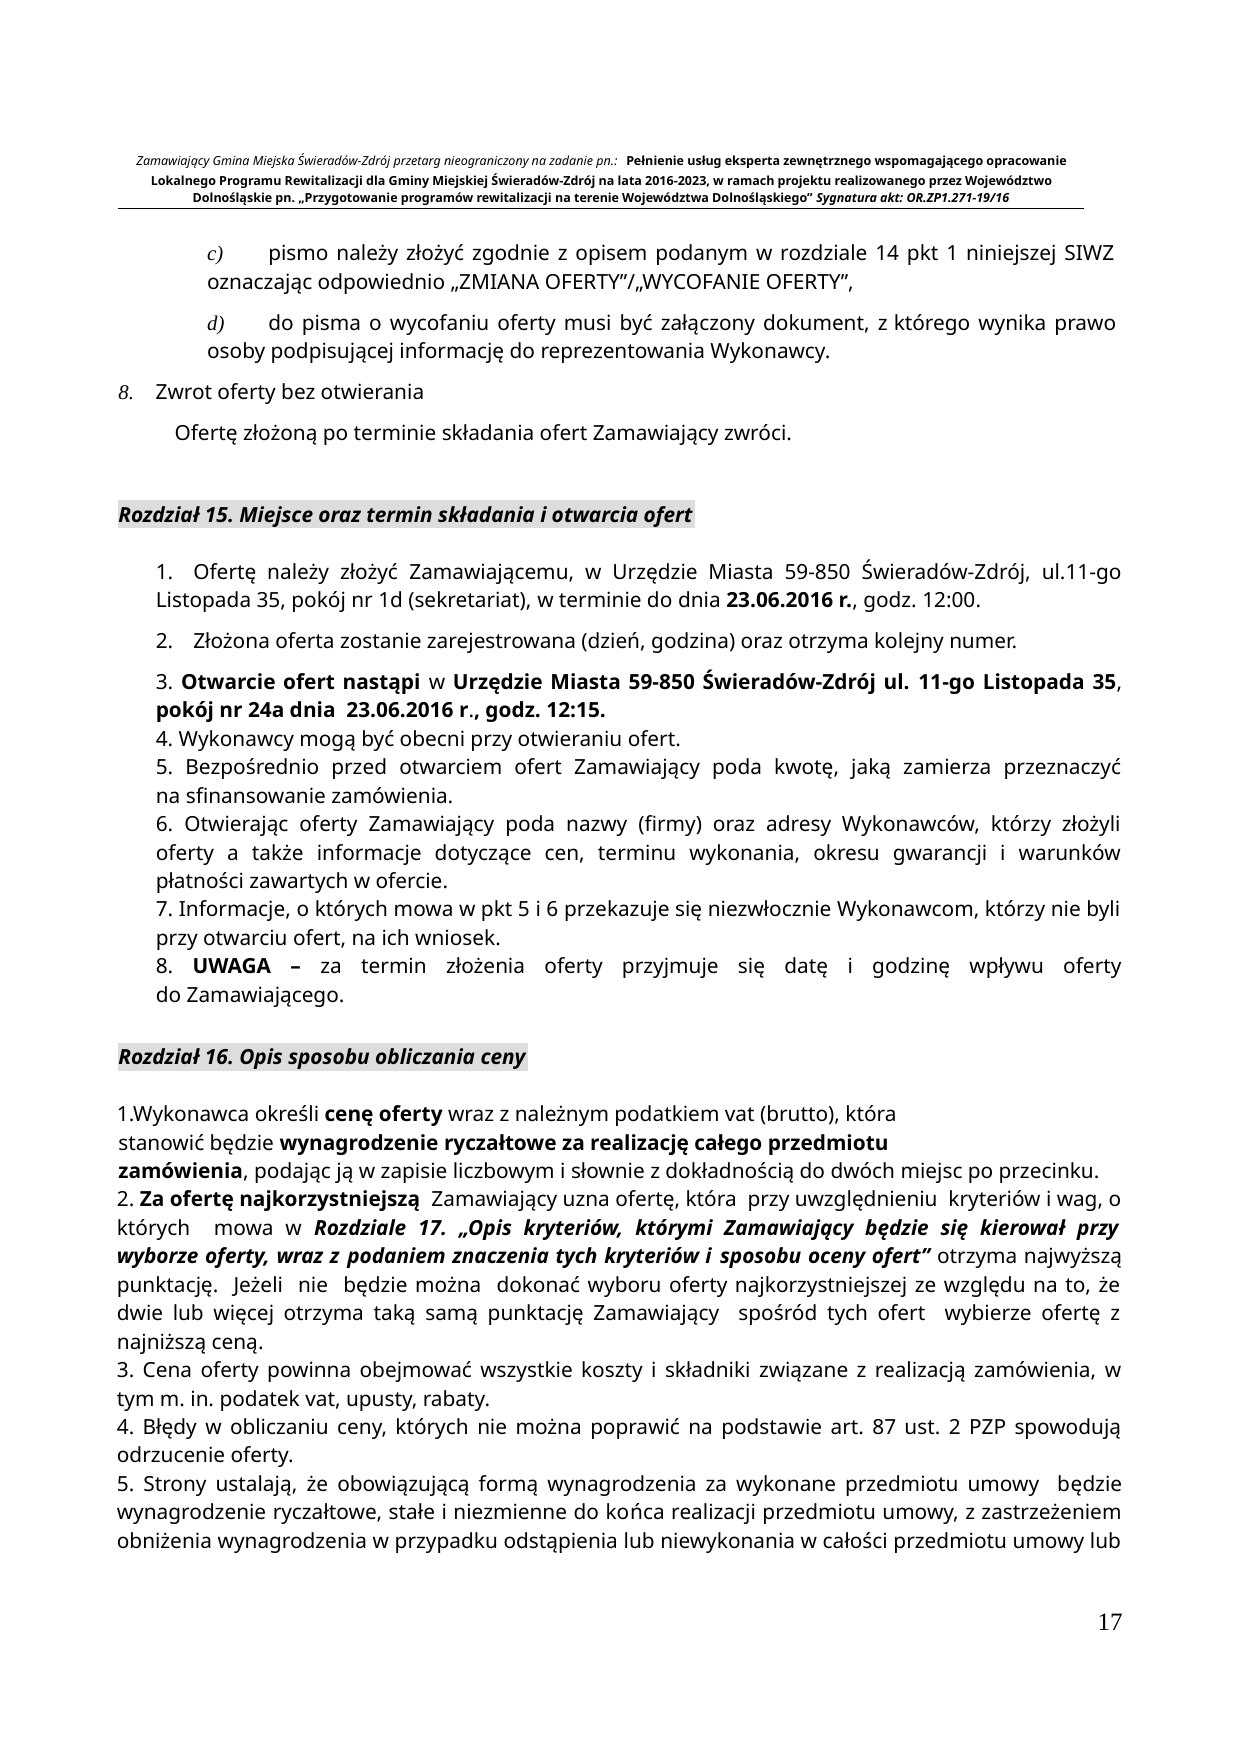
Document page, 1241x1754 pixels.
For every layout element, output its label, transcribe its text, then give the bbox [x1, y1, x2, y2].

text 7. Informacje, o których mowa w pkt 5 i 6 przekazuje się niezwłocznie Wykonawcom, którzy nie byli przy otwarciu ofert, na ich wniosek. [156, 894, 1122, 951]
list do pisma o wycofaniu oferty musi być załączony dokument, z którego wynika prawo osoby podpisującej informację do reprezentowania Wykonawcy. [207, 308, 1116, 364]
text 5. Bezpośrednio przed otwarciem ofert Zamawiający poda kwotę, jaką zamierza przeznaczyć na sfinansowanie zamówienia. [156, 752, 1122, 809]
text 2. Za ofertę najkorzystniejszą Zamawiający uzna ofertę, która przy uwzględnieniu kryteriów i wag, o których mowa w Rozdziale 17. „Opis kryteriów, którymi Zamawiający będzie się kierował przy wyborze oferty, wraz z podaniem znaczenia tych kryteriów i sposobu oceny ofert” otrzyma najwyższą punktację. Jeżeli nie będzie można dokonać wyboru oferty najkorzystniejszej ze względu na to, że dwie lub więcej otrzyma taką samą punktację Zamawiający spośród tych ofert wybierze ofertę z najniższą ceną. [117, 1184, 1122, 1355]
text 8. UWAGA – za termin złożenia oferty przyjmuje się datę i godzinę wpływu oferty do Zamawiającego. [156, 951, 1122, 1008]
list Zwrot oferty bez otwierania [118, 377, 1116, 406]
text 3. Cena oferty powinna obejmować wszystkie koszty i składniki związane z realizacją zamówienia, w tym m. in. podatek vat, upusty, rabaty. [117, 1355, 1122, 1412]
text 5. Strony ustalają, że obowiązującą formą wynagrodzenia za wykonane przedmiotu umowy będzie wynagrodzenie ryczałtowe, stałe i niezmienne do końca realizacji przedmiotu umowy, z zastrzeżeniem obniżenia wynagrodzenia w przypadku odstąpienia lub niewykonania w całości przedmiotu umowy lub [117, 1469, 1122, 1554]
text 1.Wykonawca określi cenę oferty wraz z należnym podatkiem vat (brutto), która [117, 1099, 1122, 1128]
text 6. Otwierając oferty Zamawiający poda nazwy (firmy) oraz adresy Wykonawców, którzy złożyli oferty a także informacje dotyczące cen, terminu wykonania, okresu gwarancji i warunków płatności zawartych w ofercie. [156, 809, 1122, 894]
text 4. Błędy w obliczaniu ceny, których nie można poprawić na podstawie art. 87 ust. 2 PZP spowodują odrzucenie oferty. [117, 1412, 1122, 1469]
list pismo należy złożyć zgodnie z opisem podanym w rozdziale 14 pkt 1 niniejszej SIWZ oznaczając odpowiednio „ZMIANA OFERTY”/„WYCOFANIE OFERTY”, [207, 238, 1116, 295]
subtitle Rozdział 15. Miejsce oraz termin składania i otwarcia ofert [118, 500, 1122, 528]
text zamówienia, podając ją w zapisie liczbowym i słownie z dokładnością do dwóch miejsc po przecinku. [118, 1156, 1122, 1184]
list Złożona oferta zostanie zarejestrowana (dzień, godzina) oraz otrzyma kolejny numer. [156, 626, 1122, 654]
list Ofertę należy złożyć Zamawiającemu, w Urzędzie Miasta 59-850 Świeradów-Zdrój, ul.11-go Listopada 35, pokój nr 1d (sekretariat), w terminie do dnia 23.06.2016 r., godz. 12:00. [156, 557, 1122, 614]
text 4. Wykonawcy mogą być obecni przy otwieraniu ofert. [156, 724, 1122, 752]
text stanowić będzie wynagrodzenie ryczałtowe za realizację całego przedmiotu [118, 1128, 1122, 1156]
subtitle Rozdział 16. Opis sposobu obliczania ceny [118, 1042, 1122, 1071]
text Ofertę złożoną po terminie składania ofert Zamawiający zwróci. [174, 418, 1116, 446]
text 3. Otwarcie ofert nastąpi w Urzędzie Miasta 59-850 Świeradów-Zdrój ul. 11-go Listopada 35, pokój nr 24a dnia 23.06.2016 r., godz. 12:15. [156, 667, 1122, 724]
